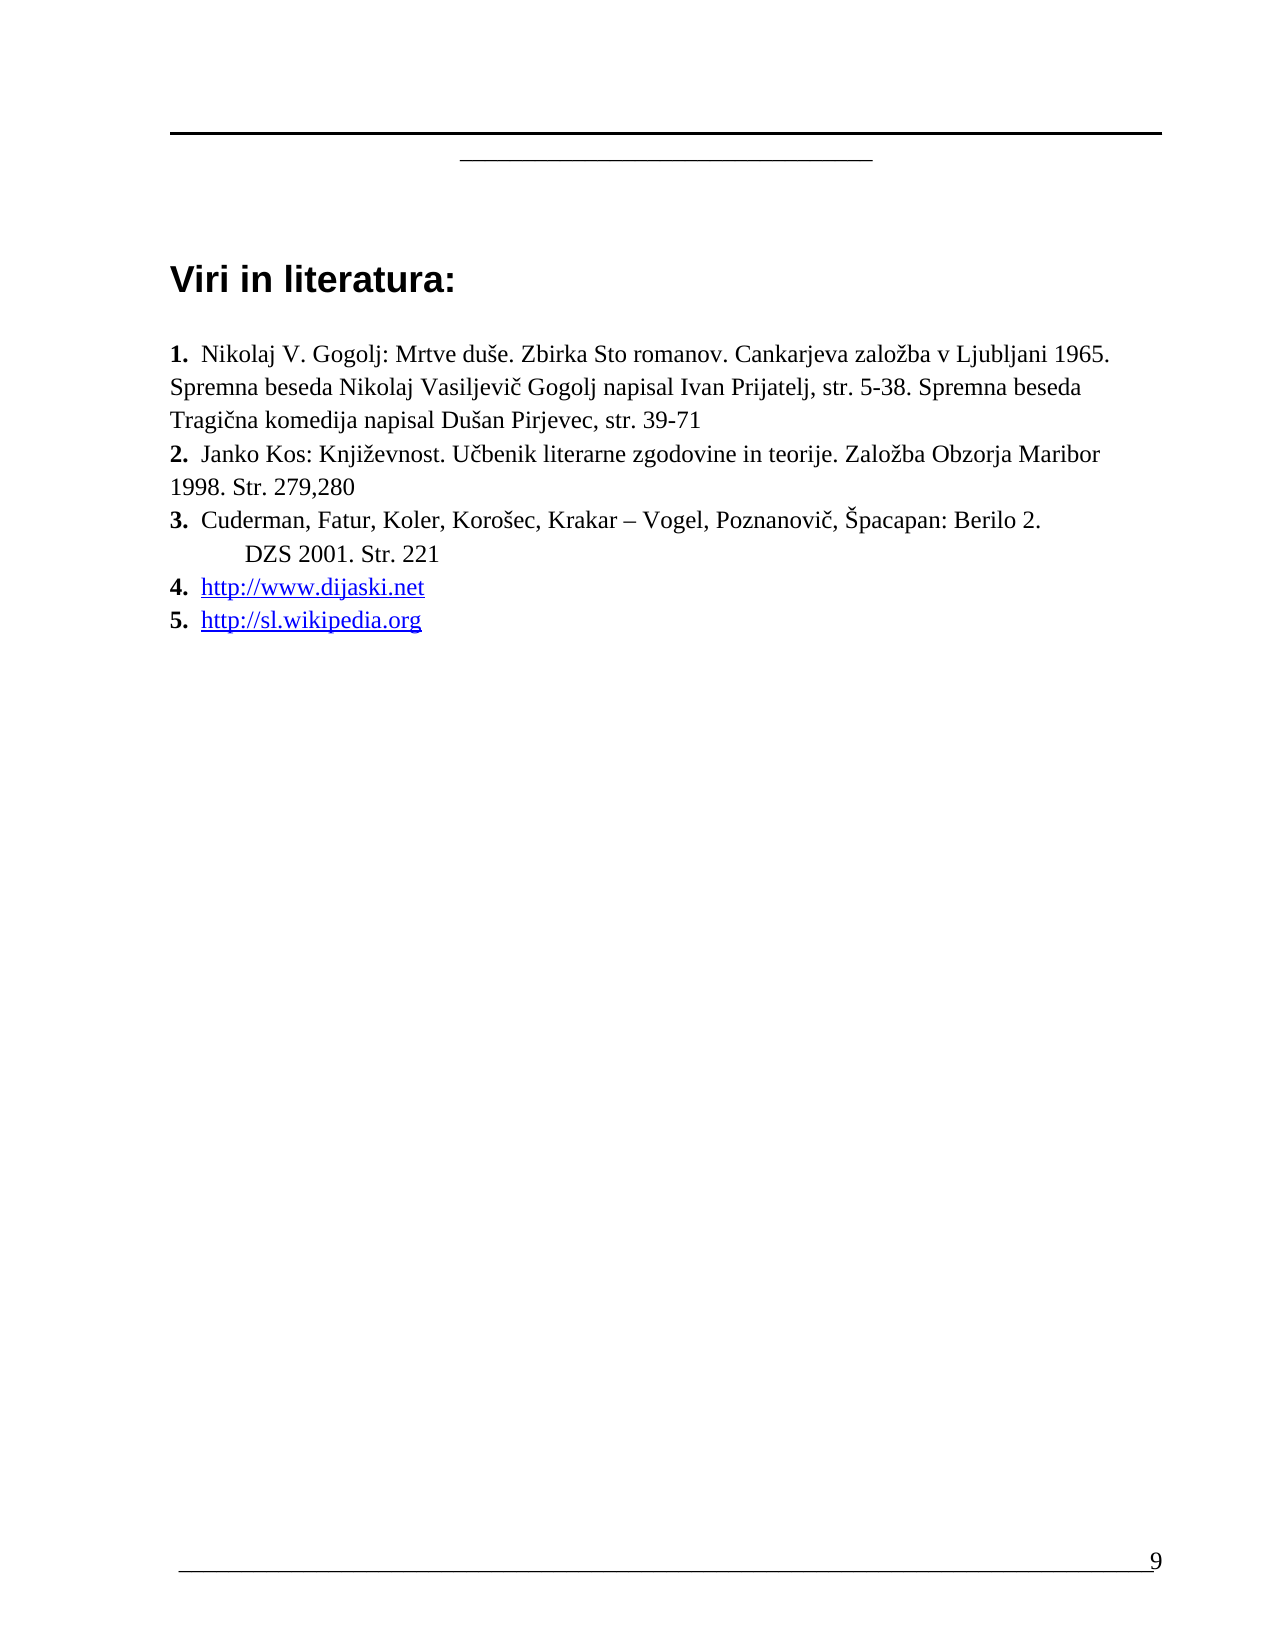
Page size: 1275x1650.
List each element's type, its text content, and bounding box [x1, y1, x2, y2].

text DZS 2001. Str. 221 [169, 535, 1162, 569]
text 4. http://www.dijaski.net [169, 569, 1162, 602]
text 1. Nikolaj V. Gogolj: Mrtve duše. Zbirka Sto romanov. Cankarjeva založba v Ljubljani 1965. Spremna beseda Nikolaj Vasiljevič Gogolj napisal Ivan Prijatelj, str. 5-38. Spremna beseda Tragična komedija napisal Dušan Pirjevec, str. 39-71 [169, 335, 1162, 435]
text 5. http://sl.wikipedia.org [169, 602, 1162, 635]
text 2. Janko Kos: Književnost. Učbenik literarne zgodovine in teorije. Založba Obzorja Maribor 1998. Str. 279,280 [169, 435, 1162, 502]
subtitle Viri in literatura: [169, 257, 1162, 300]
text 3. Cuderman, Fatur, Koler, Korošec, Krakar – Vogel, Poznanovič, Špacapan: Berilo 2. [169, 502, 1162, 535]
